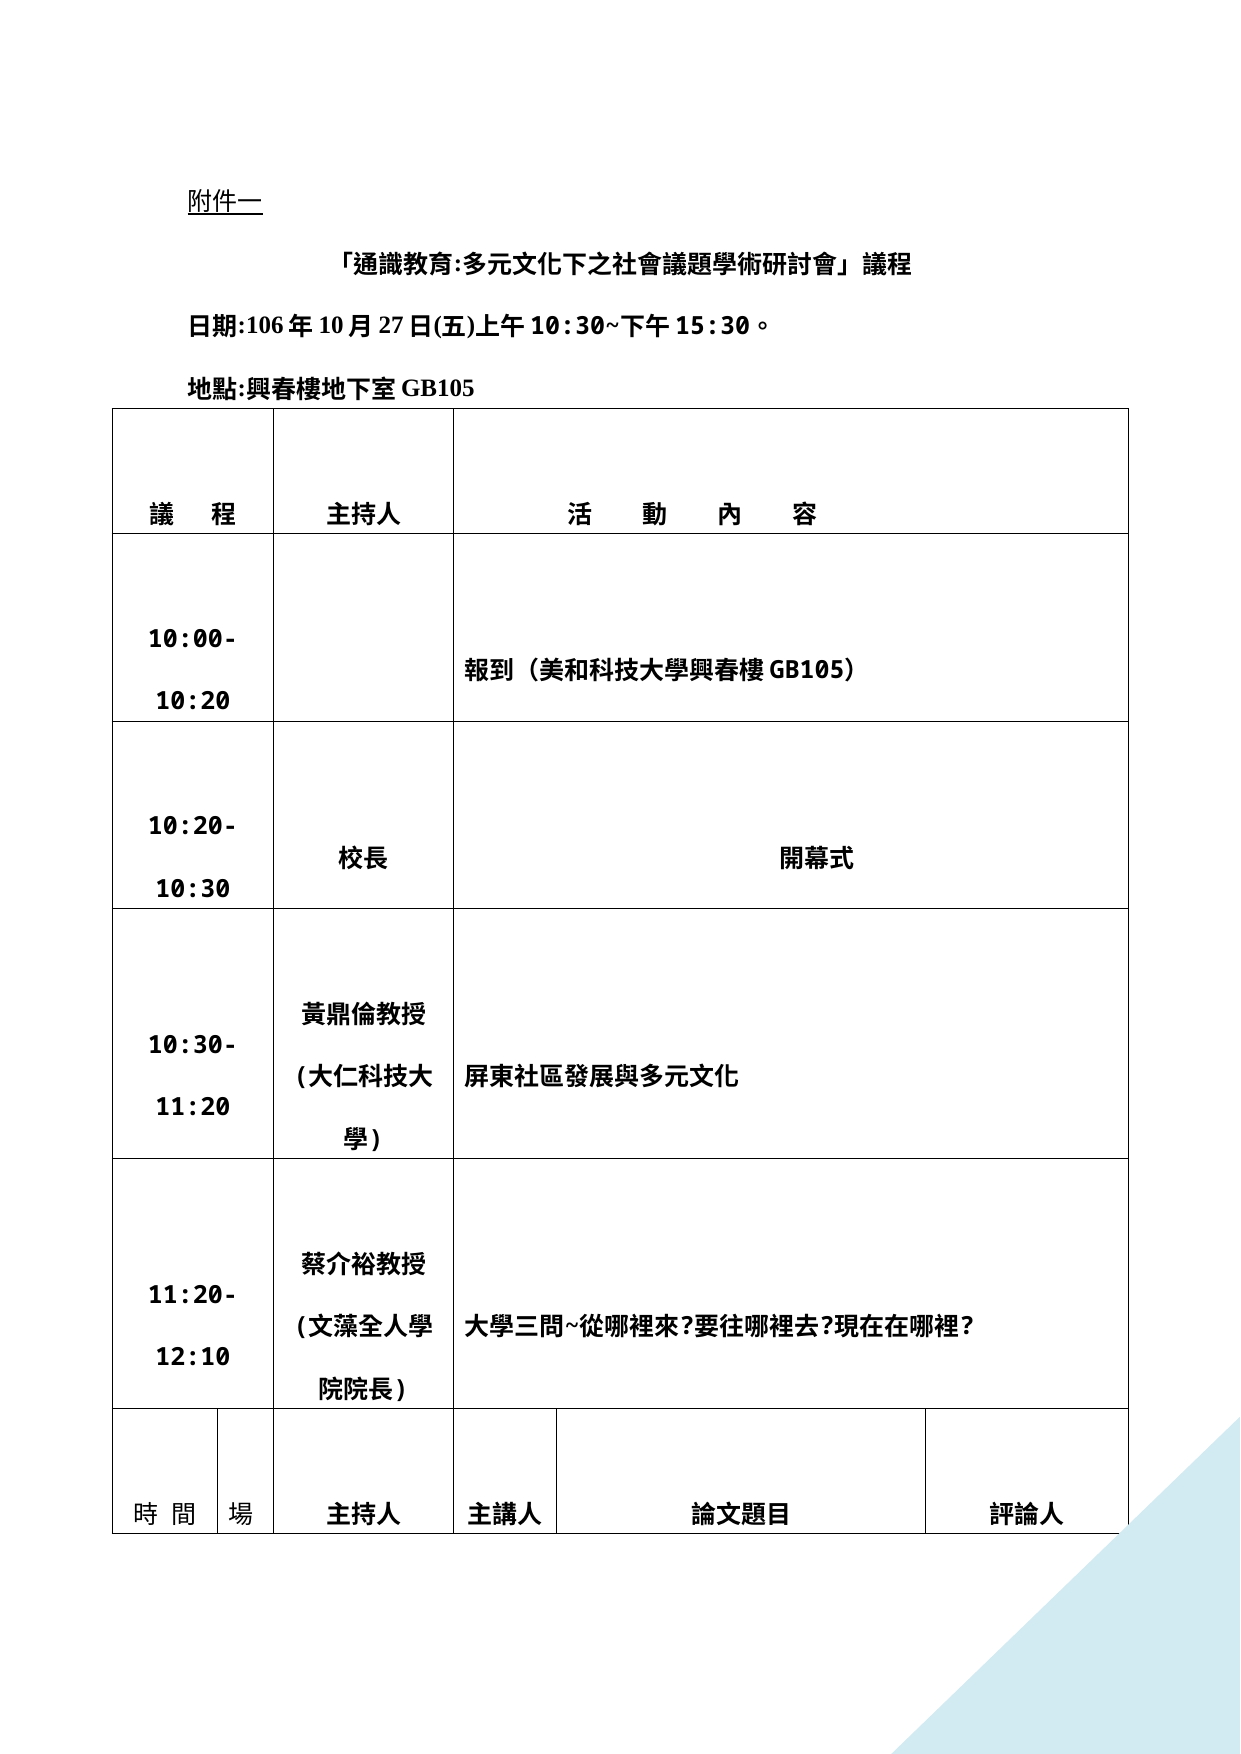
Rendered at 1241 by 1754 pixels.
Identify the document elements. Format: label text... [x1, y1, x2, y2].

table_cell 主講人 [454, 1409, 556, 1533]
table_cell 場 [218, 1409, 273, 1533]
table_cell 屏東社區發展與多元文化 [723, 994, 767, 1037]
table_cell 10:30-11:20 [113, 909, 273, 1158]
table_cell [274, 534, 453, 721]
table_cell 論文題目 [557, 1409, 925, 1533]
table_cell 開幕式 [905, 722, 1128, 908]
table_header 主持人 [274, 409, 453, 533]
table_header 議 程 [113, 409, 273, 533]
table_cell 黃鼎倫教授(大仁科技大學) [274, 994, 420, 1158]
table_cell 報到（美和科技大學興春樓GB105） [454, 534, 490, 595]
text 地點:興春樓地下室GB105 [187, 346, 1053, 408]
text 「通識教育:多元文化下之社會議題學術研討會」議程 [187, 221, 1053, 283]
table_cell 大學三問~從哪裡來?要往哪裡去?現在在哪裡? [454, 1159, 1128, 1408]
table_cell 主持人 [274, 1409, 453, 1533]
table_cell 10:00-10:20 [113, 534, 273, 721]
table_cell 評論人 [926, 1409, 1128, 1533]
table_cell 10:20-10:30 [113, 722, 273, 908]
table_cell 11:20-12:10 [113, 1159, 273, 1408]
table_cell 屏東社區發展與多元文化 [801, 909, 1128, 1158]
text 附件一 [187, 158, 1053, 221]
table_cell 開幕式 [455, 734, 490, 768]
table_header 活 動 內 容 [454, 409, 1128, 533]
text 日期:106年10月27日(五)上午10:30~下午15:30。 [187, 283, 1053, 346]
table_cell 報到（美和科技大學興春樓GB105） [732, 534, 1128, 721]
table_cell 時 間 [113, 1409, 217, 1533]
table_cell 校長 [274, 722, 325, 768]
table_cell 蔡介裕教授(文藻全人學院院長) [274, 1159, 453, 1408]
